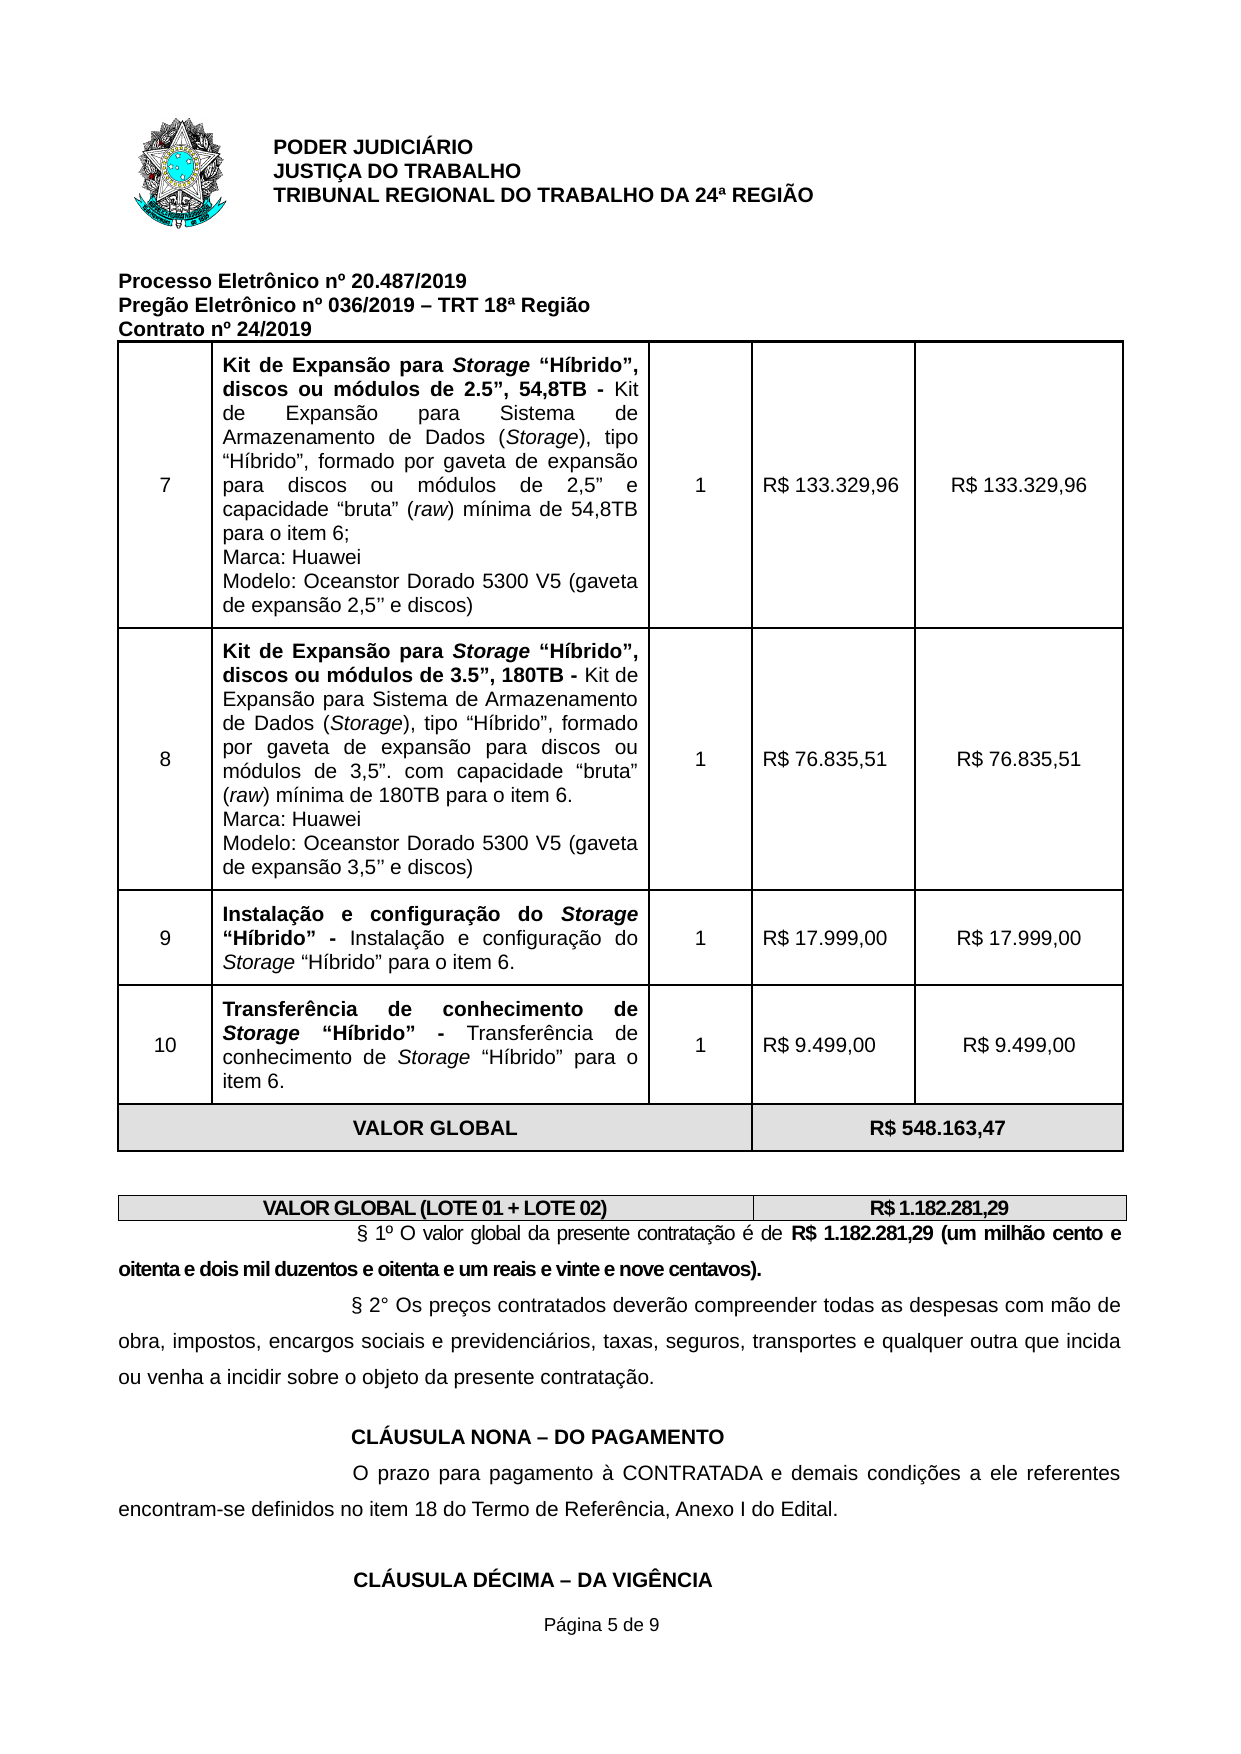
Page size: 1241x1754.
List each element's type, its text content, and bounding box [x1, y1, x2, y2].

table_cell 7 [119, 343, 211, 627]
table_cell Instalação e configuração do Storage “Híbrido” - Instalação e configuração do Storage “Híbrido” para o item 6. [213, 891, 648, 984]
table_cell R$ 548.163,47 [753, 1105, 1122, 1150]
picture [133, 117, 228, 229]
table_cell R$ 133.329,96 [753, 343, 914, 627]
table_cell 9 [119, 891, 211, 984]
table_header R$ 1.182.281,29 [754, 1196, 1126, 1220]
table_cell Kit de Expansão para Storage “Híbrido”, discos ou módulos de 3.5”, 180TB - Kit de Expansão para Sistema de Armazenamento de Dados (Storage), tipo “Híbrido”, formado por gaveta de expansão para discos ou módulos de 3,5”. com capacidade “bruta” (raw) mínima de 180TB para o item 6. Marca: Huawei Modelo: Oceanstor Dorado 5300 V5 (gaveta de expansão 3,5’’ e discos) [213, 629, 648, 889]
table_cell R$ 9.499,00 [916, 986, 1122, 1103]
table_cell 10 [119, 986, 211, 1103]
table_cell R$ 76.835,51 [916, 629, 1122, 889]
table_cell R$ 133.329,96 [916, 343, 1122, 627]
table_cell R$ 76.835,51 [753, 629, 914, 889]
table_cell R$ 9.499,00 [753, 986, 914, 1103]
table_header VALOR GLOBAL (LOTE 01 + LOTE 02) [119, 1196, 753, 1220]
table_cell R$ 17.999,00 [916, 891, 1122, 984]
table_cell R$ 17.999,00 [753, 891, 914, 984]
table_cell Kit de Expansão para Storage “Híbrido”, discos ou módulos de 2.5”, 54,8TB - Kit de Expansão para Sistema de Armazenamento de Dados (Storage), tipo “Híbrido”, formado por gaveta de expansão para discos ou módulos de 2,5” e capacidade “bruta” (raw) mínima de 54,8TB para o item 6; Marca: Huawei Modelo: Oceanstor Dorado 5300 V5 (gaveta de expansão 2,5’’ e discos) [213, 343, 648, 627]
text CLÁUSULA NONA – DO PAGAMENTO [118, 1424, 1122, 1448]
text CLÁUSULA DÉCIMA – DA VIGÊNCIA [117, 1568, 1122, 1592]
table_cell 1 [650, 986, 751, 1103]
text § 1º O valor global da presente contratação é de R$ 1.182.281,29 (um milhão cento e oitenta e dois mil duzentos e oitenta e um reais e vinte e nove centavos). [118, 1221, 1122, 1281]
table_cell VALOR GLOBAL [119, 1105, 751, 1150]
table_cell 1 [650, 629, 751, 889]
text O prazo para pagamento à CONTRATADA e demais condições a ele referentes encontram-se definidos no item 18 do Termo de Referência, Anexo I do Edital. [118, 1461, 1122, 1520]
text § 2° Os preços contratados deverão compreender todas as despesas com mão de obra, impostos, encargos sociais e previdenciários, taxas, seguros, transportes e qualquer outra que incida ou venha a incidir sobre o objeto da presente contratação. [118, 1293, 1122, 1389]
table_cell 1 [650, 343, 751, 627]
table_cell 8 [119, 629, 211, 889]
table_cell 1 [650, 891, 751, 984]
table_cell Transferência de conhecimento de Storage “Híbrido” - Transferência de conhecimento de Storage “Híbrido” para o item 6. [213, 986, 648, 1103]
